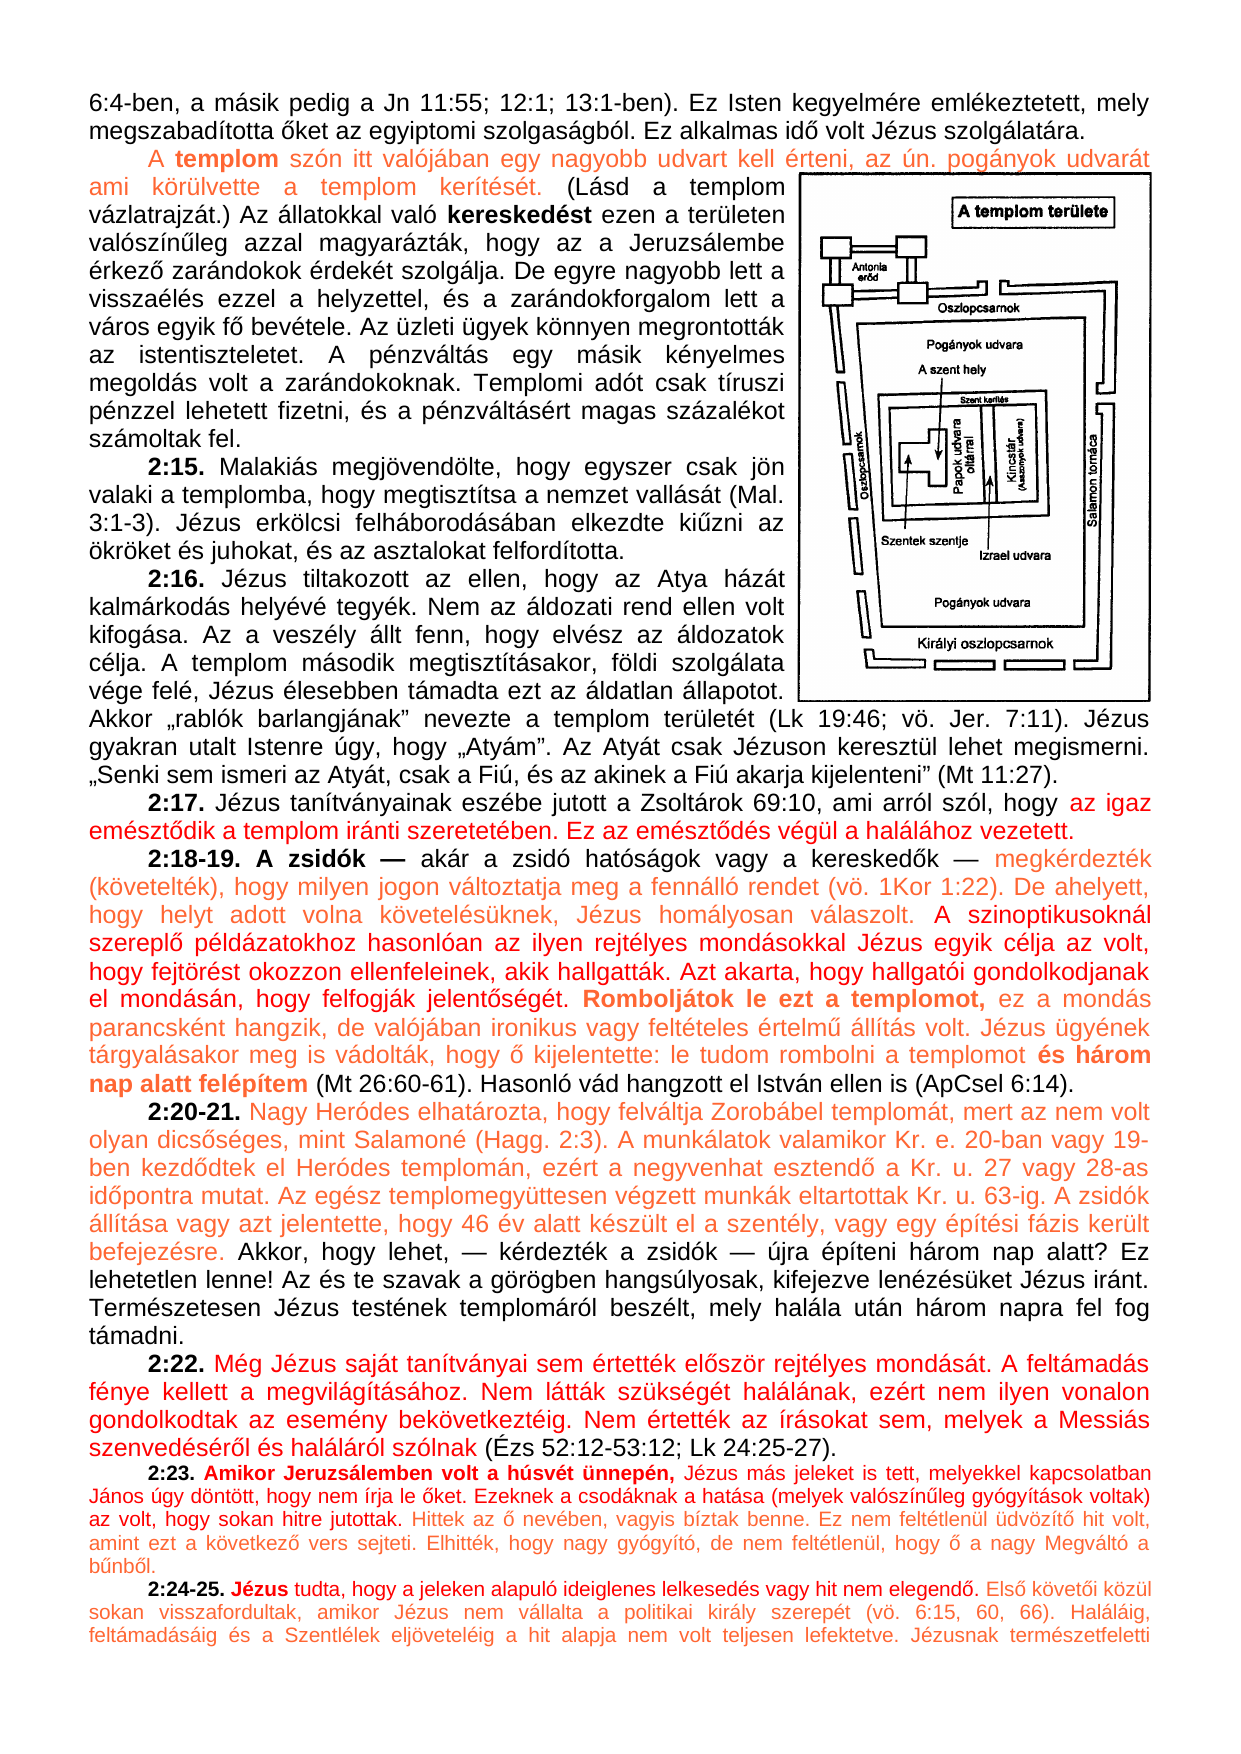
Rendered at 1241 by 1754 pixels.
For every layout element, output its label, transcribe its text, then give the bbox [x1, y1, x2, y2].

text 2:16. Jézus tiltakozott az ellen, hogy az Atya házát kalmárkodás helyévé tegyék. Nem az áldozati rend ellen volt kifogása. Az a veszély állt fenn, hogy elvész az áldozatok célja. A templom második megtisztításakor, földi szolgálata vége felé, Jézus élesebben támadta ezt az áldatlan állapotot. Akkor „rablók barlangjának” nevezte a templom területét (Lk 19:46; vö. Jer. 7:11). Jézus gyakran utalt Istenre úgy, hogy „Atyám”. Az Atyát csak Jézuson keresztül lehet megismerni. „Senki sem ismeri az Atyát, csak a Fiú, és az akinek a Fiú akarja kijelenteni” (Mt 11:27). [88, 565, 1152, 789]
text 2:15. Malakiás megjövendölte, hogy egyszer csak jön valaki a templomba, hogy megtisztítsa a nemzet vallását (Mal. 3:1-3). Jézus erkölcsi felháborodásában elkezdte kiűzni az ökröket és juhokat, és az asztalokat felfordította. [88, 453, 797, 565]
text 2:20-21. Nagy Heródes elhatározta, hogy felváltja Zorobábel templomát, mert az nem volt olyan dicsőséges, mint Salamoné (Hagg. 2:3). A munkálatok valamikor Kr. e. 20-ban vagy 19-ben kezdődtek el Heródes templomán, ezért a negyvenhat esztendő a Kr. u. 27 vagy 28-as időpontra mutat. Az egész templomegyüttesen végzett munkák eltartottak Kr. u. 63-ig. A zsidók állítása vagy azt jelentette, hogy 46 év alatt készült el a szentély, vagy egy építési fázis került befejezésre. Akkor, hogy lehet, — kérdezték a zsidók — újra építeni három nap alatt? Ez lehetetlen lenne! Az és te szavak a görögben hangsúlyosak, kifejezve lenézésüket Jézus iránt. Természetesen Jézus testének templomáról beszélt, mely halála után három napra fel fog támadni. [88, 1097, 1152, 1349]
text 6:4-ben, a másik pedig a Jn 11:55; 12:1; 13:1-ben). Ez Isten kegyelmére emlékeztetett, mely megszabadította őket az egyiptomi szolgaságból. Ez alkalmas idő volt Jézus szolgálatára. [88, 88, 1152, 144]
text 2:17. Jézus tanítványainak eszébe jutott a Zsoltárok 69:10, ami arról szól, hogy az igaz emésztődik a templom iránti szeretetében. Ez az emésztődés végül a halálához vezetett. [88, 789, 1152, 845]
text A templom szón itt valójában egy nagyobb udvart kell érteni, az ún. pogányok udvarát ami körülvette a templom kerítését. (Lásd a templom vázlatrajzát.) Az állatokkal való kereskedést ezen a területen valószínűleg azzal magyarázták, hogy az a Jeruzsálembe érkező zarándokok érdekét szolgálja. De egyre nagyobb lett a visszaélés ezzel a helyzettel, és a zarándokforgalom lett a város egyik fő bevétele. Az üzleti ügyek könnyen megrontották az istentiszteletet. A pénzváltás egy másik kényelmes megoldás volt a zarándokoknak. Templomi adót csak tíruszi pénzzel lehetett fizetni, és a pénzváltásért magas százalékot számoltak fel. [88, 144, 1152, 453]
picture [797, 172, 1152, 702]
text 2:22. Még Jézus saját tanítványai sem értették először rejtélyes mondását. A feltámadás fénye kellett a megvilágításához. Nem látták szükségét halálának, ezért nem ilyen vonalon gondolkodtak az esemény bekövetkeztéig. Nem értették az írásokat sem, melyek a Messiás szenvedéséről és haláláról szólnak (Ézs 52:12-53:12; Lk 24:25-27). [88, 1349, 1152, 1462]
text 2:18-19. A zsidók — akár a zsidó hatóságok vagy a kereskedők — megkérdezték (követelték), hogy milyen jogon változtatja meg a fennálló rendet (vö. 1Kor 1:22). De ahelyett, hogy helyt adott volna követelésüknek, Jézus homályosan válaszolt. A szinoptikusoknál szereplő példázatokhoz hasonlóan az ilyen rejtélyes mondásokkal Jézus egyik célja az volt, hogy fejtörést okozzon ellenfeleinek, akik hallgatták. Azt akarta, hogy hallgatói gondolkodjanak el mondásán, hogy felfogják jelentőségét. Romboljátok le ezt a templomot, ez a mondás parancsként hangzik, de valójában ironikus vagy feltételes értelmű állítás volt. Jézus ügyének tárgyalásakor meg is vádolták, hogy ő kijelentette: le tudom rombolni a templomot és három nap alatt felépítem (Mt 26:60-61). Hasonló vád hangzott el István ellen is (ApCsel 6:14). [88, 845, 1152, 1097]
text 2:23. Amikor Jeruzsálemben volt a húsvét ünnepén, Jézus más jeleket is tett, melyekkel kapcsolatban János úgy döntött, hogy nem írja le őket. Ezeknek a csodáknak a hatása (melyek valószínűleg gyógyítások voltak) az volt, hogy sokan hitre jutottak. Hittek az ő nevében, vagyis bíztak benne. Ez nem feltétlenül üdvözítő hit volt, amint ezt a következő vers sejteti. Elhitték, hogy nagy gyógyító, de nem feltétlenül, hogy ő a nagy Megváltó a bűnből. [88, 1462, 1152, 1578]
text 2:24-25. Jézus tudta, hogy a jeleken alapuló ideiglenes lelkesedés vagy hit nem elegendő. Első követői közül sokan visszafordultak, amikor Jézus nem vállalta a politikai király szerepét (vö. 6:15, 60, 66). Haláláig, feltámadásáig és a Szentlélek eljöveteléig a hit alapja nem volt teljesen lefektetve. Jézusnak természetfeletti [88, 1578, 1152, 1647]
